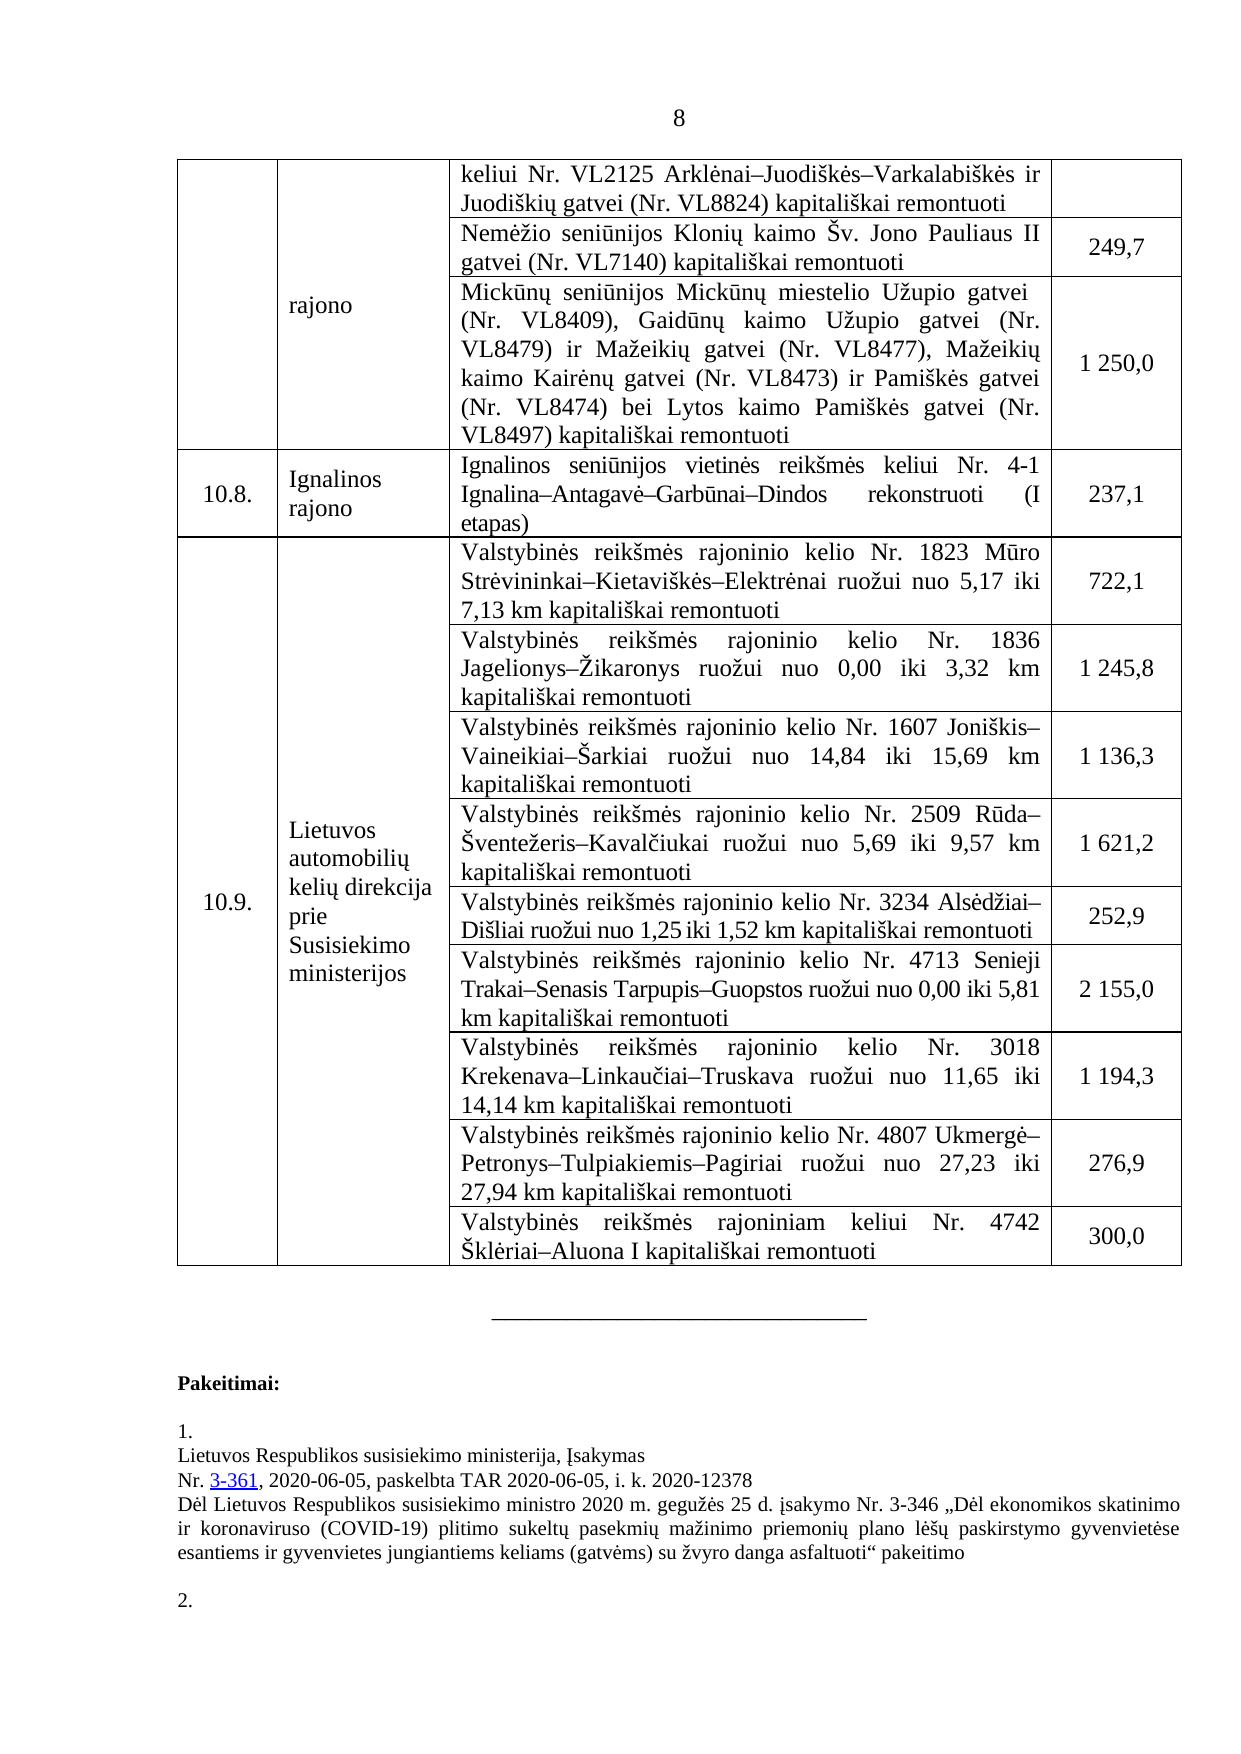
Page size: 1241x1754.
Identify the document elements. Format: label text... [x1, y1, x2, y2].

table_cell Valstybinės reikšmės rajoninio kelio Nr. 1607 Joniškis–Vaineikiai–Šarkiai ruožui nuo 14,84 iki 15,69 km kapitališkai remontuoti [450, 712, 1051, 798]
table_cell 1 194,3 [1052, 1033, 1181, 1119]
text ______________________________ [177, 1294, 1181, 1323]
table_cell Mickūnų seniūnijos Mickūnų miestelio Užupio gatvei (Nr. VL8409), Gaidūnų kaimo Užupio gatvei (Nr. VL8479) ir Mažeikių gatvei (Nr. VL8477), Mažeikių kaimo Kairėnų gatvei (Nr. VL8473) ir Pamiškės gatvei (Nr. VL8474) bei Lytos kaimo Pamiškės gatvei (Nr. VL8497) kapitališkai remontuoti [450, 277, 1051, 449]
table_cell 2 155,0 [1052, 945, 1181, 1031]
table_cell Valstybinės reikšmės rajoninio kelio Nr. 3018 Krekenava–Linkaučiai–Truskava ruožui nuo 11,65 iki 14,14 km kapitališkai remontuoti [450, 1033, 1051, 1119]
table_cell 10.9. [178, 538, 277, 1264]
text 1. [177, 1419, 1181, 1443]
table_cell 300,0 [1052, 1207, 1181, 1264]
text Dėl Lietuvos Respublikos susisiekimo ministro 2020 m. gegužės 25 d. įsakymo Nr. 3-346 „Dėl ekonomikos skatinimo ir koronaviruso (COVID-19) plitimo sukeltų pasekmių mažinimo priemonių plano lėšų paskirstymo gyvenvietėse esantiems ir gyvenvietes jungiantiems keliams (gatvėms) su žvyro danga asfaltuoti“ pakeitimo [177, 1492, 1181, 1564]
text Nr. 3-361, 2020-06-05, paskelbta TAR 2020-06-05, i. k. 2020-12378 [177, 1467, 1181, 1492]
table_cell 1 250,0 [1052, 277, 1181, 449]
table_cell Valstybinės reikšmės rajoninio kelio Nr. 1823 Mūro Strėvininkai–Kietaviškės–Elektrėnai ruožui nuo 5,17 iki 7,13 km kapitališkai remontuoti [450, 538, 1051, 624]
table_cell Valstybinės reikšmės rajoninio kelio Nr. 4807 Ukmergė–Petronys–Tulpiakiemis–Pagiriai ruožui nuo 27,23 iki 27,94 km kapitališkai remontuoti [450, 1120, 1051, 1206]
table_cell Nemėžio seniūnijos Klonių kaimo Šv. Jono Pauliaus II gatvei (Nr. VL7140) kapitališkai remontuoti [450, 218, 1051, 276]
table_cell Lietuvos automobilių kelių direkcija prie Susisiekimo ministerijos [278, 538, 449, 1264]
table_cell keliui Nr. VL2125 Arklėnai–Juodiškės–Varkalabiškės ir Juodiškių gatvei (Nr. VL8824) kapitališkai remontuoti [450, 160, 1051, 217]
table_cell 237,1 [1052, 450, 1181, 536]
table_cell Valstybinės reikšmės rajoninio kelio Nr. 3234 Alsėdžiai–Dišliai ruožui nuo 1,25 iki 1,52 km kapitališkai remontuoti [450, 887, 1051, 944]
table_cell 252,9 [1052, 887, 1181, 944]
table_cell Valstybinės reikšmės rajoninio kelio Nr. 4713 Senieji Trakai–Senasis Tarpupis–Guopstos ruožui nuo 0,00 iki 5,81 km kapitališkai remontuoti [450, 945, 1051, 1031]
table_cell [178, 160, 277, 449]
text Pakeitimai: [177, 1371, 1181, 1395]
table_cell rajono [278, 160, 449, 449]
table_cell 1 136,3 [1052, 712, 1181, 798]
table_cell 722,1 [1052, 538, 1181, 624]
text Lietuvos Respublikos susisiekimo ministerija, Įsakymas [177, 1443, 1181, 1467]
text 2. [177, 1588, 1181, 1612]
table_cell 276,9 [1052, 1120, 1181, 1206]
table_cell 249,7 [1052, 218, 1181, 276]
table_cell Valstybinės reikšmės rajoniniam keliui Nr. 4742 Šklėriai–Aluona I kapitališkai remontuoti [450, 1207, 1051, 1264]
table_cell 10.8. [178, 450, 277, 536]
table_cell Valstybinės reikšmės rajoninio kelio Nr. 1836 Jagelionys–Žikaronys ruožui nuo 0,00 iki 3,32 km kapitališkai remontuoti [450, 625, 1051, 711]
table_cell Valstybinės reikšmės rajoninio kelio Nr. 2509 Rūda–Šventežeris–Kavalčiukai ruožui nuo 5,69 iki 9,57 km kapitališkai remontuoti [450, 799, 1051, 886]
table_cell [1052, 160, 1181, 217]
table_cell Ignalinos seniūnijos vietinės reikšmės keliui Nr. 4-1 Ignalina–Antagavė–Garbūnai–Dindos rekonstruoti (I etapas) [450, 450, 1051, 536]
table_cell 1 245,8 [1052, 625, 1181, 711]
table_cell Ignalinos rajono [278, 450, 449, 536]
table_cell 1 621,2 [1052, 799, 1181, 886]
